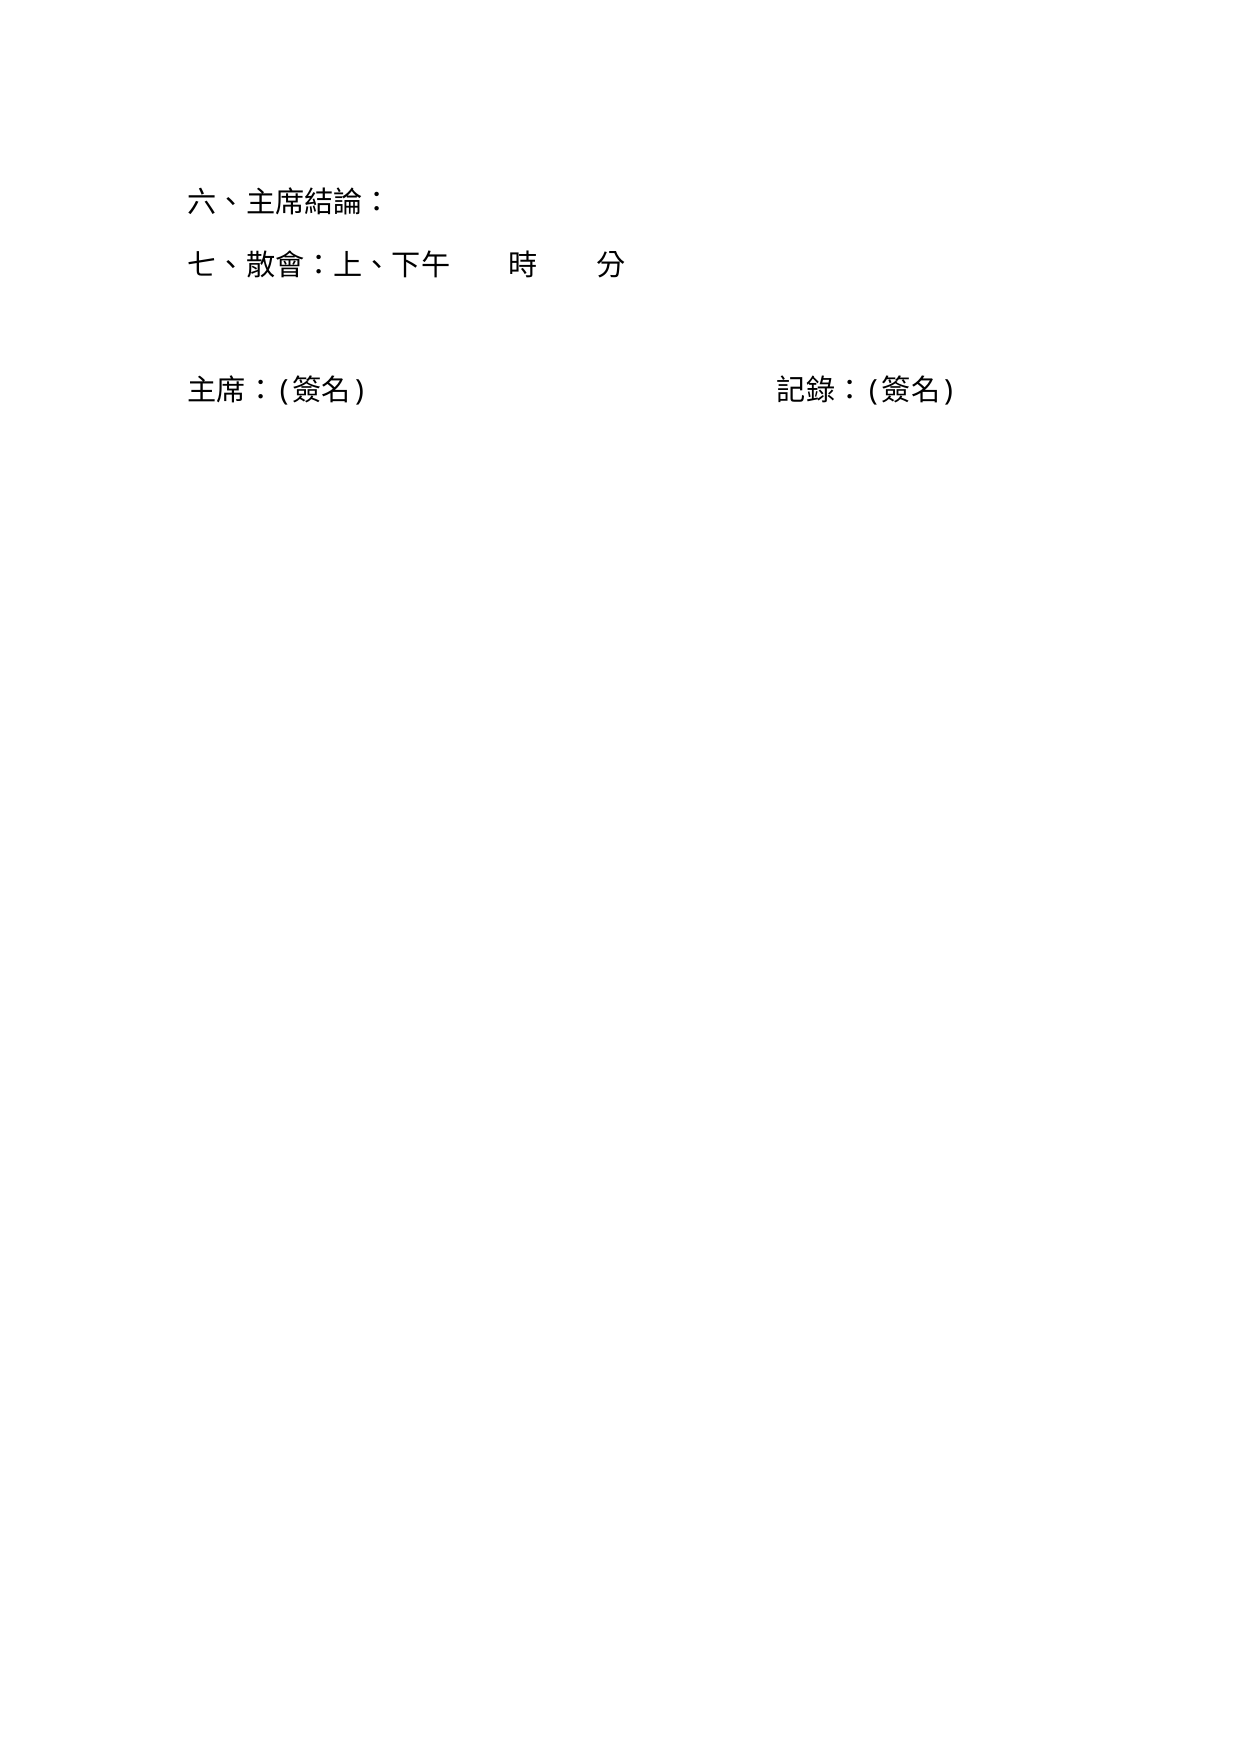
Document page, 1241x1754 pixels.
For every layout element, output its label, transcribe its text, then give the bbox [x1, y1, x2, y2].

text 主席：(簽名) 記錄：(簽名) [187, 346, 1053, 408]
text 六、主席結論： [187, 158, 1053, 221]
text 七、散會：上、下午 時 分 [187, 221, 1053, 283]
